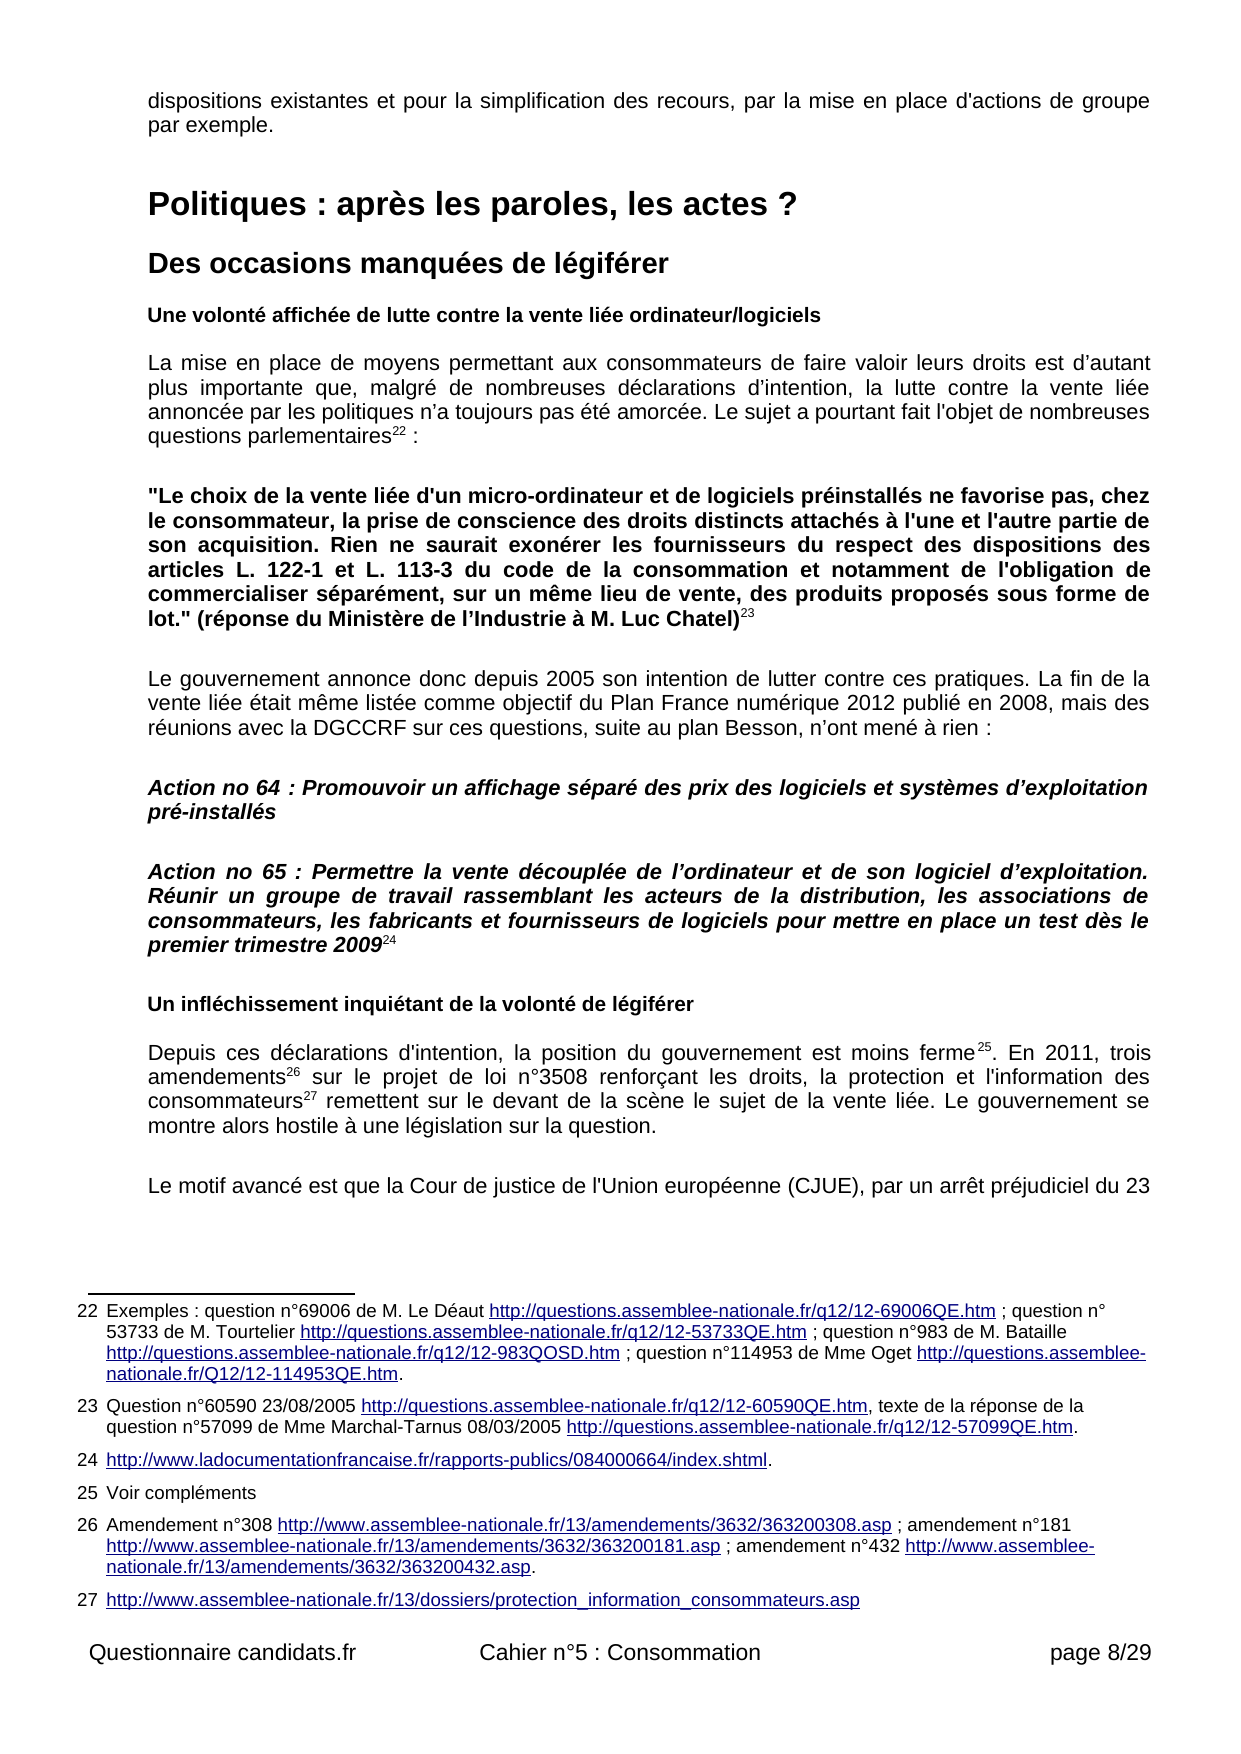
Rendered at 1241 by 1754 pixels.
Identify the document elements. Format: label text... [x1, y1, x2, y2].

text dispositions existantes et pour la simplification des recours, par la mise en place d'actions de groupe par exemple. [148, 88, 1152, 137]
text http://www.assemblee-nationale.fr/13/dossiers/protection_information_consommateurs.asp [77, 1589, 1152, 1610]
text Voir compléments [77, 1482, 1152, 1503]
text Exemples : question n°69006 de M. Le Déaut http://questions.assemblee-nationale.fr/q12/12-69006QE.htm ; question n° 53733 de M. Tourtelier http://questions.assemblee-nationale.fr/q12/12-53733QE.htm ; question n°983 de M. Bataille http://questions.assemblee-nationale.fr/q12/12-983QOSD.htm ; question n°114953 de Mme Oget http://questions.assemblee-nationale.fr/Q12/12-114953QE.htm. [77, 1300, 1152, 1384]
subtitle Politiques : après les paroles, les actes ? [148, 185, 1152, 223]
subtitle Un infléchissement inquiétant de la volonté de légiférer [147, 993, 1152, 1016]
text "Le choix de la vente liée d'un micro-ordinateur et de logiciels préinstallés ne favorise pas, chez le consommateur, la prise de conscience des droits distincts attachés à l'une et l'autre partie de son acquisition. Rien ne saurait exonérer les fournisseurs du respect des dispositions des articles L. 122-1 et L. 113-3 du code de la consommation et notamment de l'obligation de commercialiser séparément, sur un même lieu de vente, des produits proposés sous forme de lot." (réponse du Ministère de l’Industrie à M. Luc Chatel) [148, 484, 1152, 631]
text Le motif avancé est que la Cour de justice de l'Union européenne (CJUE), par un arrêt préjudiciel du 23 [148, 1173, 1152, 1198]
text Question n°60590 23/08/2005 http://questions.assemblee-nationale.fr/q12/12-60590QE.htm, texte de la réponse de la question n°57099 de Mme Marchal-Tarnus 08/03/2005 http://questions.assemblee-nationale.fr/q12/12-57099QE.htm. [77, 1396, 1152, 1438]
subtitle Une volonté affichée de lutte contre la vente liée ordinateur/logiciels [147, 303, 1152, 327]
text Le gouvernement annonce donc depuis 2005 son intention de lutter contre ces pratiques. La fin de la vente liée était même listée comme objectif du Plan France numérique 2012 publié en 2008, mais des réunions avec la DGCCRF sur ces questions, suite au plan Besson, n’ont mené à rien : [148, 666, 1152, 740]
subtitle Des occasions manquées de légiférer [148, 247, 1152, 279]
text Amendement n°308 http://www.assemblee-nationale.fr/13/amendements/3632/363200308.asp ; amendement n°181 http://www.assemblee-nationale.fr/13/amendements/3632/363200181.asp ; amendement n°432 http://www.assemblee-nationale.fr/13/amendements/3632/363200432.asp. [77, 1515, 1152, 1578]
text La mise en place de moyens permettant aux consommateurs de faire valoir leurs droits est d’autant plus importante que, malgré de nombreuses déclarations d’intention, la lutte contre la vente liée annoncée par les politiques n’a toujours pas été amorcée. Le sujet a pourtant fait l'objet de nombreuses questions parlementaires : [148, 351, 1152, 449]
text Action no 64 : Promouvoir un affichage séparé des prix des logiciels et systèmes d’exploitation pré-installés [148, 775, 1152, 824]
text Depuis ces déclarations d'intention, la position du gouvernement est moins ferme. En 2011, trois amendements sur le projet de loi n°3508 renforçant les droits, la protection et l'information des consommateurs remettent sur le devant de la scène le sujet de la vente liée. Le gouvernement se montre alors hostile à une législation sur la question. [148, 1040, 1152, 1138]
text Action no 65 : Permettre la vente découplée de l’ordinateur et de son logiciel d’exploitation. Réunir un groupe de travail rassemblant les acteurs de la distribution, les associations de consommateurs, les fabricants et fournisseurs de logiciels pour mettre en place un test dès le premier trimestre 2009 [148, 859, 1152, 957]
text http://www.ladocumentationfrancaise.fr/rapports-publics/084000664/index.shtml. [77, 1449, 1152, 1470]
